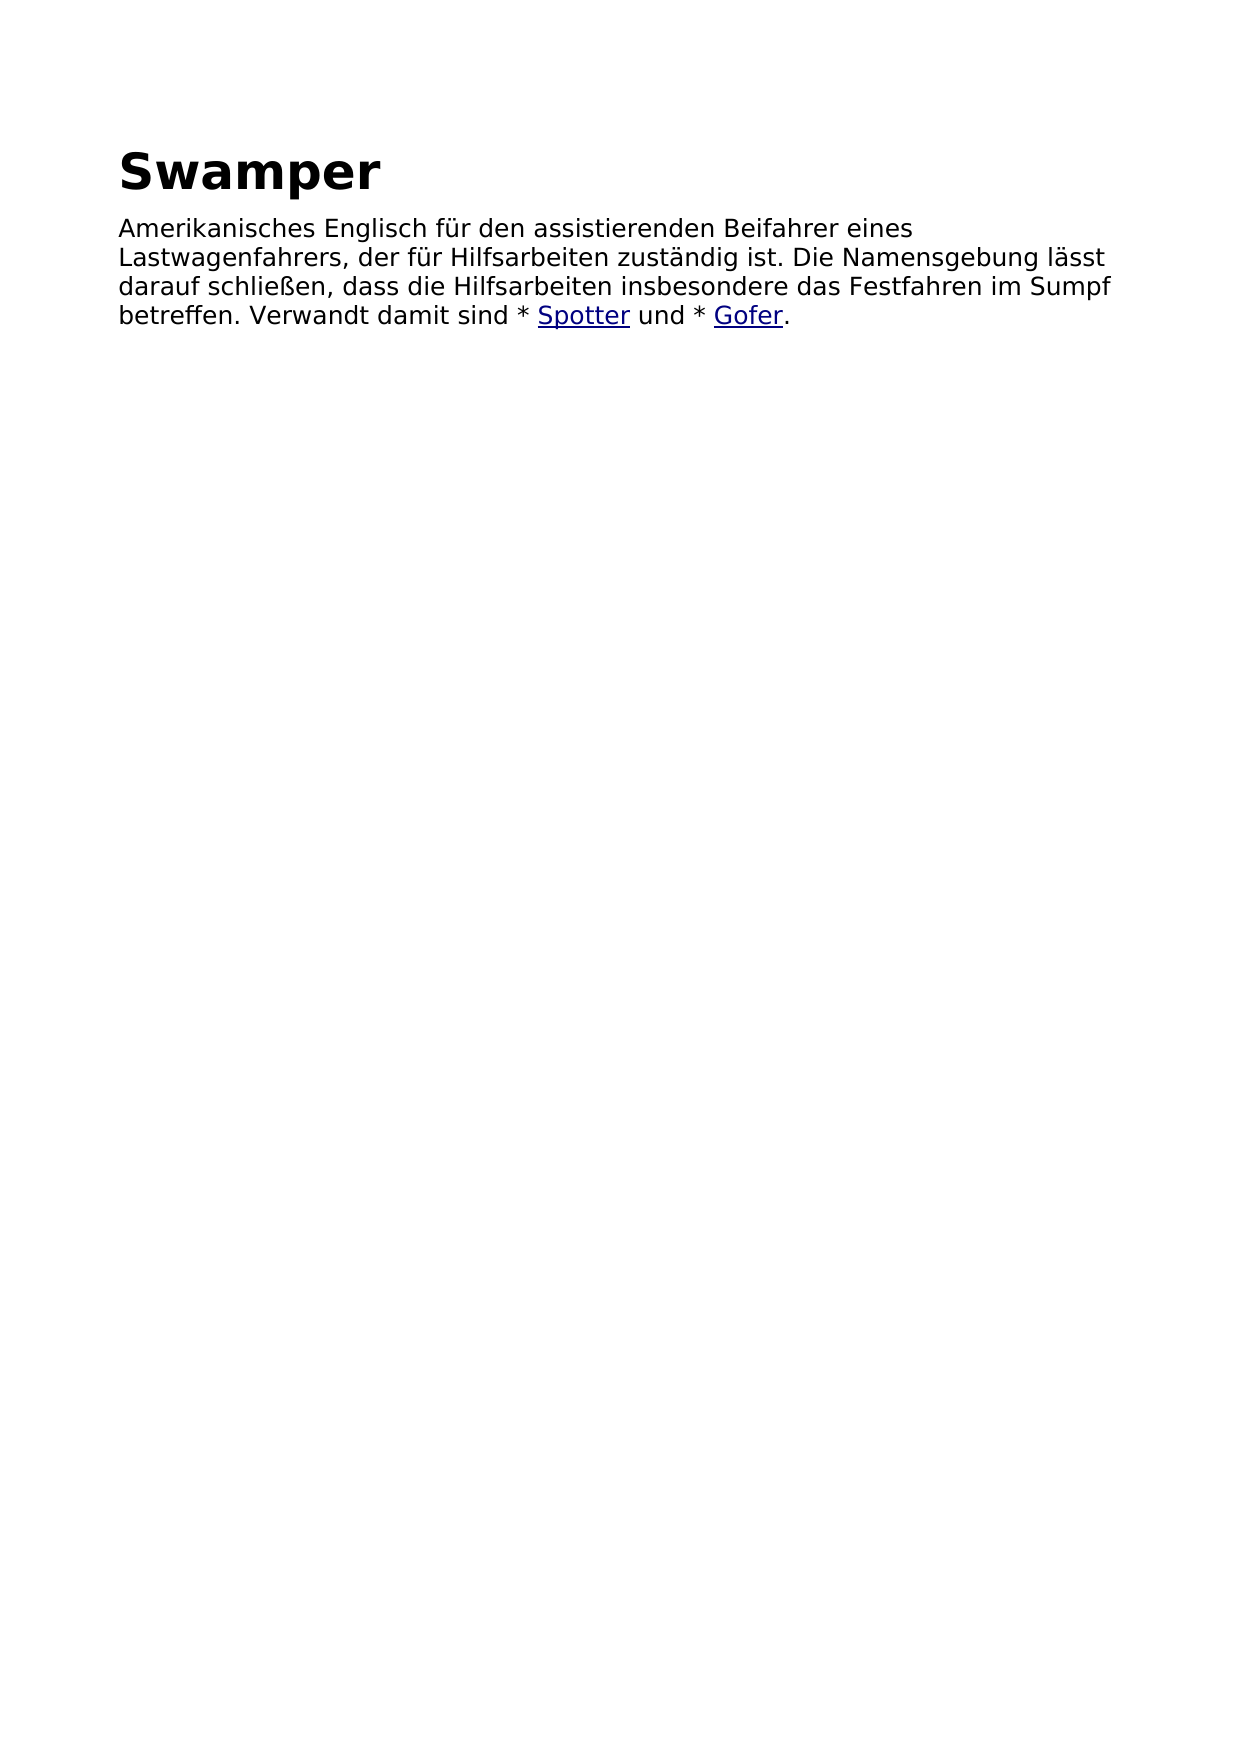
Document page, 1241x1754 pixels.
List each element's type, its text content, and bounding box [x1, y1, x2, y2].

subtitle Swamper [118, 143, 1122, 201]
text Amerikanisches Englisch für den assistierenden Beifahrer eines Lastwagenfahrers, der für Hilfsarbeiten zuständig ist. Die Namensgebung lässt darauf schließen, dass die Hilfsarbeiten insbesondere das Festfahren im Sumpf betreffen. Verwandt damit sind * Spotter und * Gofer. [118, 214, 1122, 331]
